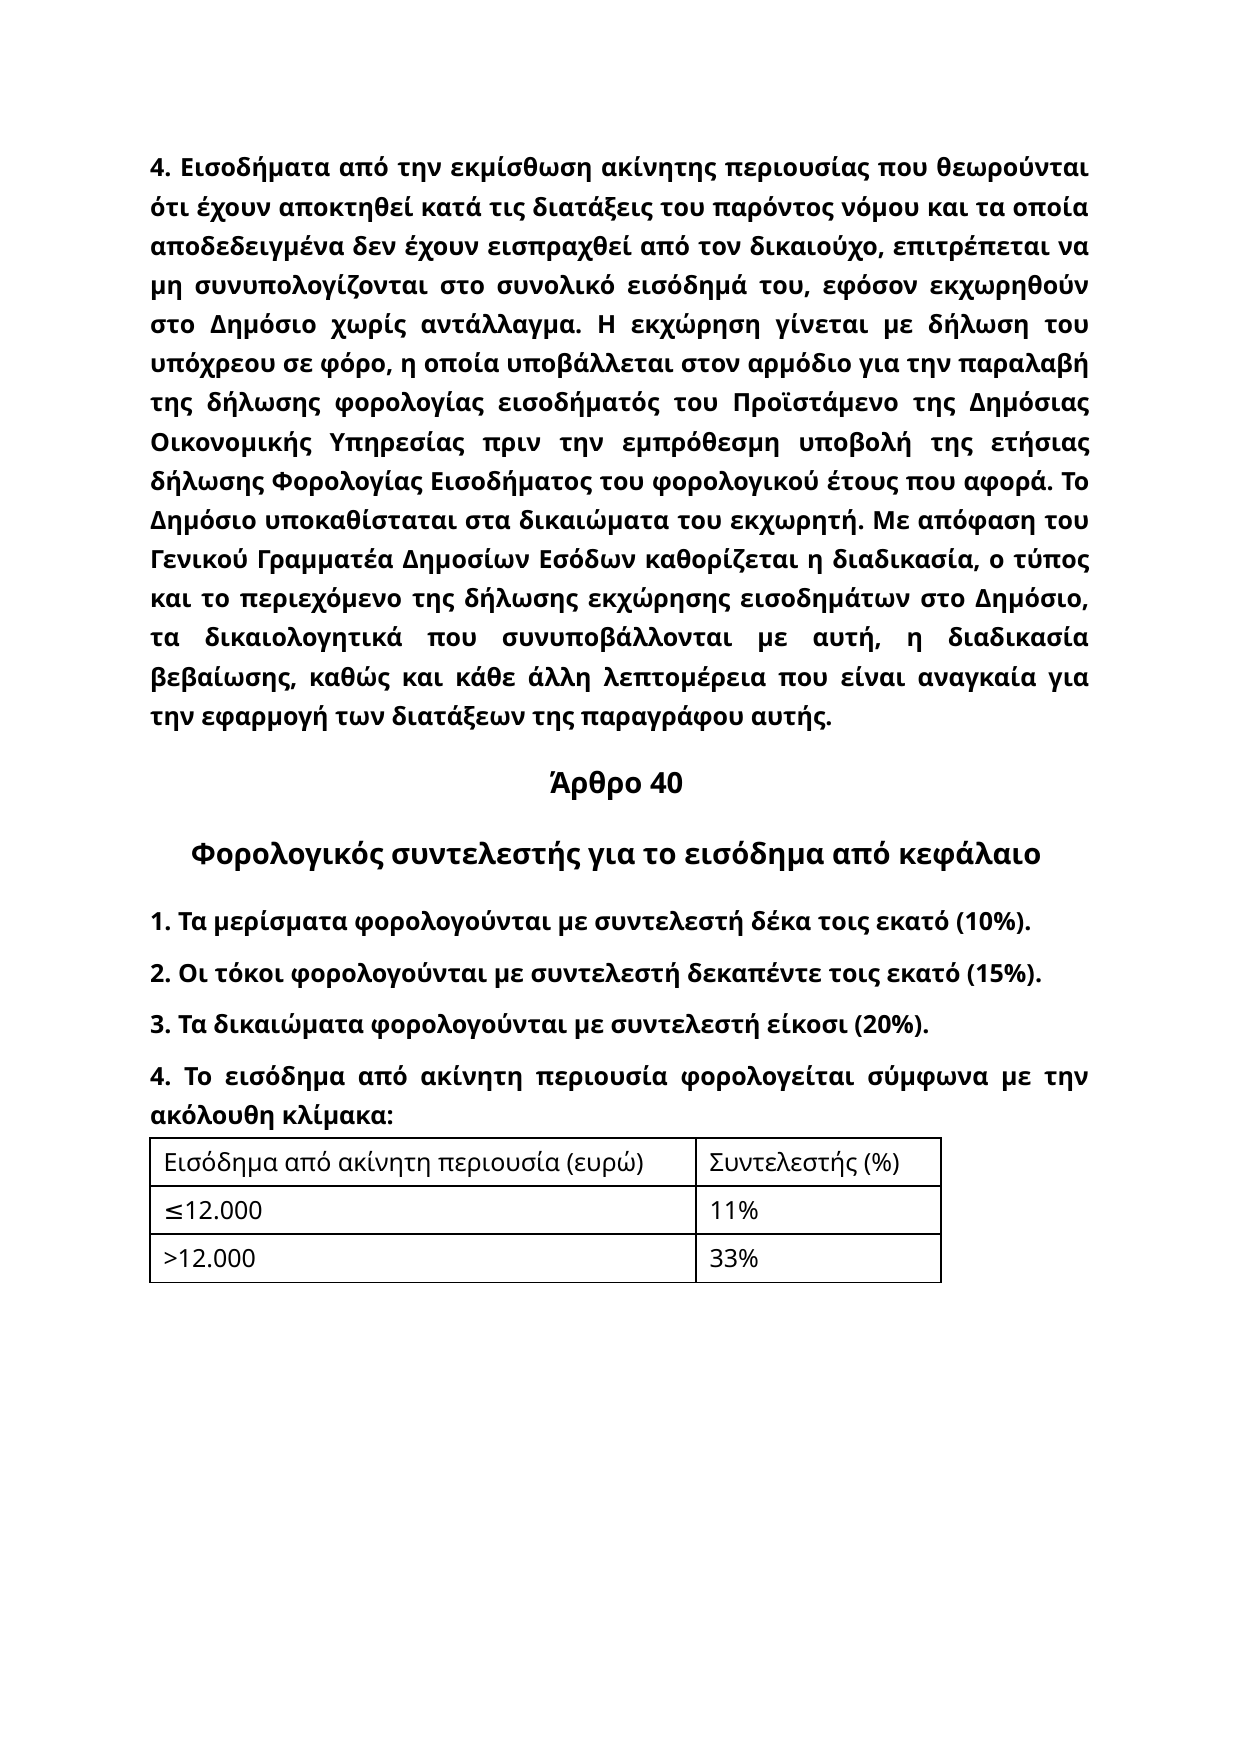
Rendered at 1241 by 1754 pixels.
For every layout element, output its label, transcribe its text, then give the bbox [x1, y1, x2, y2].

table_header Εισόδημα από ακίνητη περιουσία (ευρώ) [151, 1139, 695, 1185]
subtitle Άρθρο 40 [150, 762, 1090, 802]
table_cell >12.000 [151, 1235, 695, 1281]
text 2. Οι τόκοι φορολογούνται με συντελεστή δεκαπέντε τοις εκατό (15%). [150, 955, 1090, 989]
text 4. Εισοδήματα από την εκμίσθωση ακίνητης περιουσίας που θεωρούνται ότι έχουν αποκτηθεί κατά τις διατάξεις του παρόντος νόμου και τα οποία αποδεδειγμένα δεν έχουν εισπραχθεί από τον δικαιούχο, επιτρέπεται να μη συνυπολογίζονται στο συνολικό εισόδημά του, εφόσον εκχωρηθούν στο Δημόσιο χωρίς αντάλλαγμα. Η εκχώρηση γίνεται με δήλωση του υπόχρεου σε φόρο, η οποία υποβάλλεται στον αρμόδιο για την παραλαβή της δήλωσης φορολογίας εισοδήματός του Προϊστάμενο της Δημόσιας Οικονομικής Υπηρεσίας πριν την εμπρόθεσμη υποβολή της ετήσιας δήλωσης Φορολογίας Εισοδήματος του φορολογικού έτους που αφορά. Το Δημόσιο υποκαθίσταται στα δικαιώματα του εκχωρητή. Με απόφαση του Γενικού Γραμματέα Δημοσίων Εσόδων καθορίζεται η διαδικασία, ο τύπος και το περιεχόμενο της δήλωσης εκχώρησης εισοδημάτων στο Δημόσιο, τα δικαιολογητικά που συνυποβάλλονται με αυτή, η διαδικασία βεβαίωσης, καθώς και κάθε άλλη λεπτομέρεια που είναι αναγκαία για την εφαρμογή των διατάξεων της παραγράφου αυτής. [150, 150, 1090, 732]
subtitle Φορολογικός συντελεστής για το εισόδημα από κεφάλαιο [150, 833, 1090, 873]
text 1. Τα μερίσματα φορολογούνται με συντελεστή δέκα τοις εκατό (10%). [150, 904, 1090, 938]
table_cell 11% [697, 1187, 940, 1233]
table_cell ≤12.000 [151, 1187, 695, 1233]
table_header Συντελεστής (%) [697, 1139, 940, 1185]
table_cell 33% [697, 1235, 940, 1281]
text 4. Το εισόδημα από ακίνητη περιουσία φορολογείται σύμφωνα με την ακόλουθη κλίμακα: [150, 1059, 1090, 1132]
text 3. Τα δικαιώματα φορολογούνται με συντελεστή είκοσι (20%). [150, 1007, 1090, 1041]
